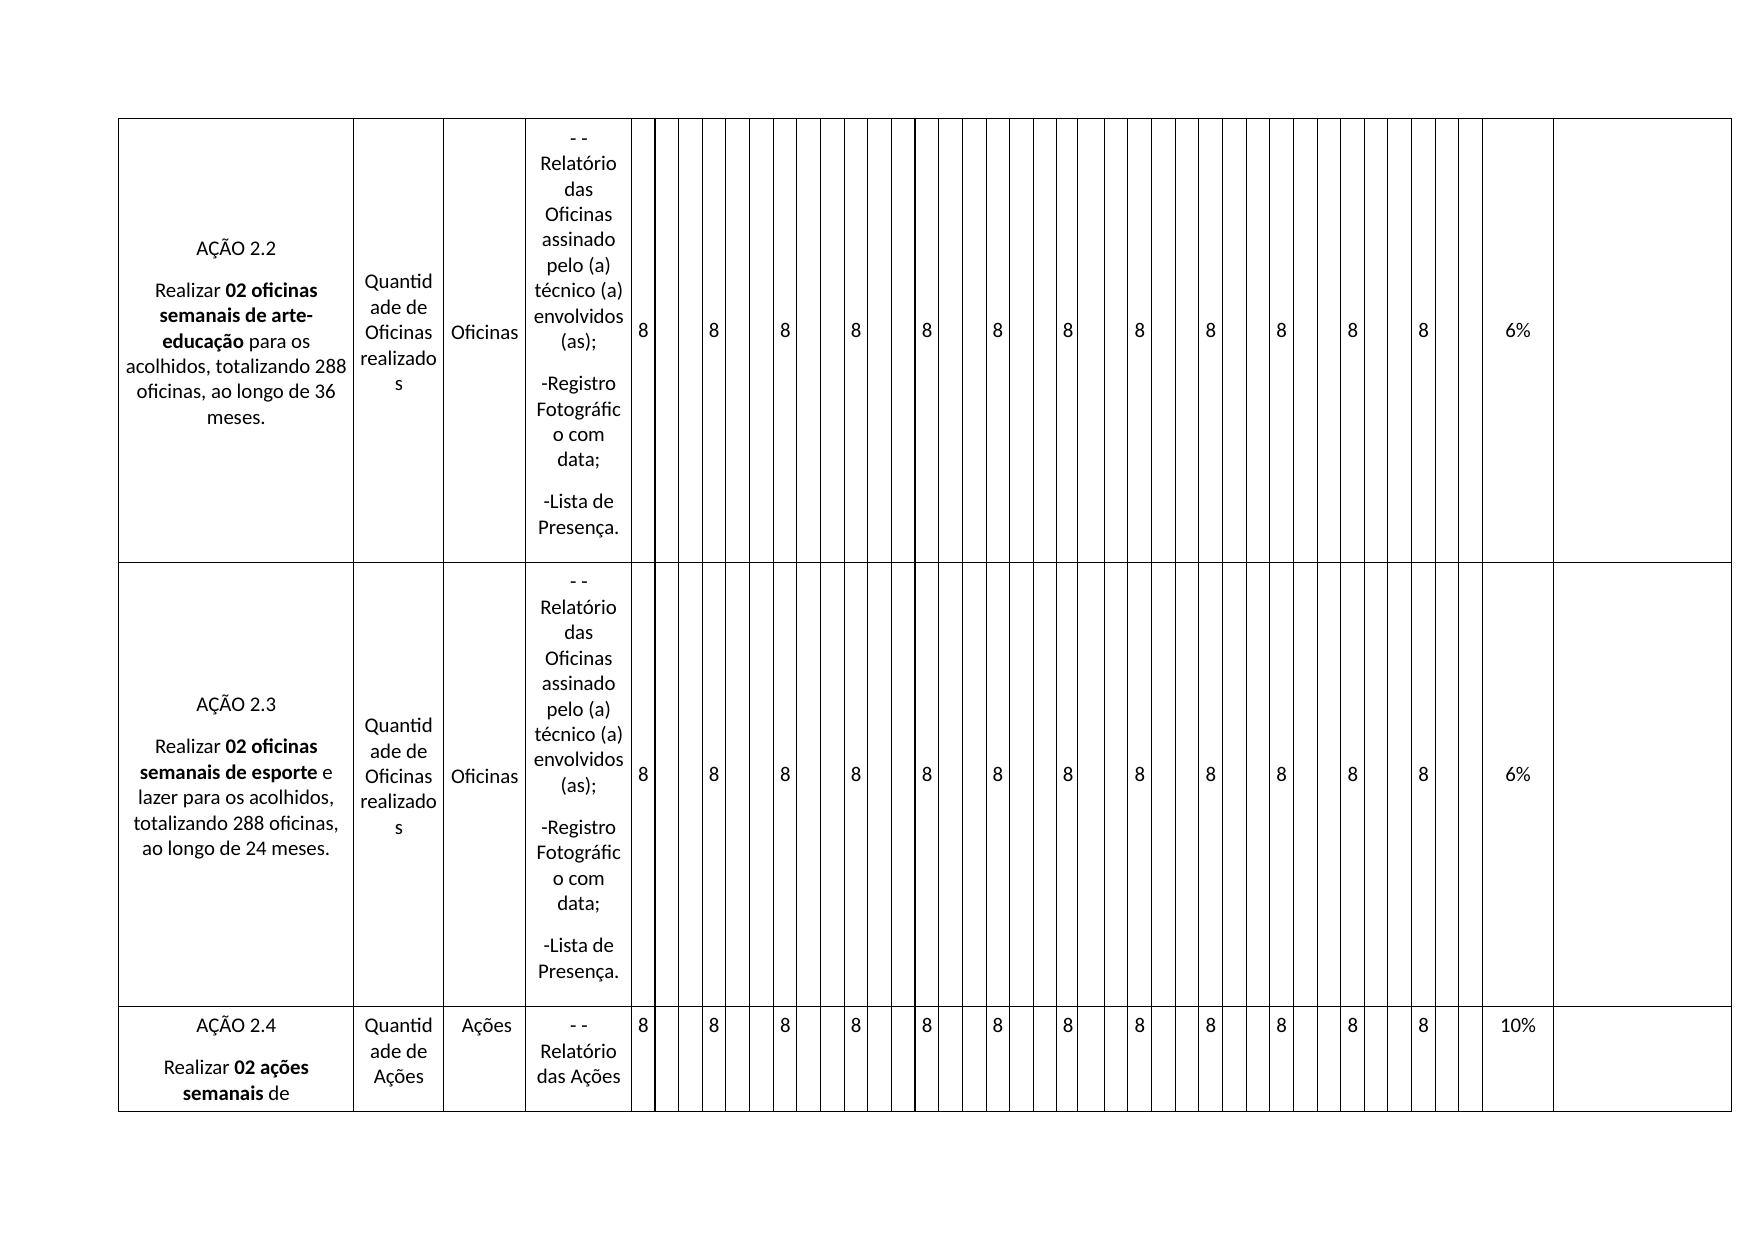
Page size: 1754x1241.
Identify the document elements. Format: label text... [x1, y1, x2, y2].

table_cell [1388, 119, 1411, 562]
table_cell 8 [1199, 119, 1222, 562]
table_cell 8 [1057, 1007, 1077, 1111]
table_cell [797, 119, 820, 562]
table_cell 8 [774, 1007, 796, 1111]
table_cell AÇÃO 2.4 Realizar 02 ações semanais de [119, 1007, 353, 1111]
table_cell [1247, 119, 1269, 562]
table_cell [1554, 1007, 1731, 1111]
table_cell 8 [1341, 1007, 1364, 1111]
table_cell 8 [632, 563, 654, 1006]
table_cell 8 [1270, 1007, 1293, 1111]
table_cell 6% [1483, 563, 1553, 1006]
table_cell - -Relatório das Oficinas assinado pelo (a) técnico (a) envolvidos (as); -Registro Fotográfico com data; -Lista de Presença. [526, 119, 631, 562]
table_cell [1318, 563, 1340, 1006]
table_cell 8 [1057, 563, 1077, 1006]
table_cell Oficinas [444, 119, 525, 562]
table_cell [1365, 1007, 1387, 1111]
table_cell 8 [1270, 563, 1293, 1006]
table_cell [656, 563, 678, 1006]
table_cell [1152, 1007, 1175, 1111]
table_cell Oficinas [444, 563, 525, 1006]
table_cell [1294, 1007, 1317, 1111]
table_cell 8 [987, 1007, 1009, 1111]
table_cell 8 [1412, 563, 1435, 1006]
table_cell 8 [1270, 119, 1293, 562]
table_cell - -Relatório das Ações [526, 1007, 631, 1111]
table_cell 8 [1341, 563, 1364, 1006]
table_cell [1176, 563, 1198, 1006]
table_cell Quantidade de Oficinas realizados [354, 563, 443, 1006]
table_cell [1078, 119, 1104, 562]
table_cell [1152, 563, 1175, 1006]
table_cell 8 [703, 1007, 725, 1111]
table_cell AÇÃO 2.2 Realizar 02 oficinas semanais de arte-educação para os acolhidos, totalizando 288 oficinas, ao longo de 36 meses. [119, 119, 353, 562]
table_cell 8 [774, 563, 796, 1006]
table_cell 8 [1199, 563, 1222, 1006]
table_cell 8 [845, 563, 867, 1006]
table_cell [1459, 563, 1482, 1006]
table_cell [1010, 1007, 1033, 1111]
table_cell [1105, 1007, 1127, 1111]
table_cell 8 [916, 563, 938, 1006]
table_cell 8 [632, 119, 654, 562]
table_cell 8 [1341, 119, 1364, 562]
table_cell [726, 1007, 749, 1111]
table_cell [1247, 563, 1269, 1006]
table_cell [726, 119, 749, 562]
table_cell [1105, 563, 1127, 1006]
table_cell [963, 563, 986, 1006]
table_cell [726, 563, 749, 1006]
table_cell [892, 119, 914, 562]
table_cell [1318, 119, 1340, 562]
table_cell [656, 1007, 678, 1111]
table_cell 8 [1199, 1007, 1222, 1111]
table_cell [1365, 563, 1387, 1006]
table_cell Quantidade de Oficinas realizados [354, 119, 443, 562]
table_cell [679, 1007, 702, 1111]
table_cell [821, 1007, 844, 1111]
table_cell [868, 119, 891, 562]
table_cell [1247, 1007, 1269, 1111]
table_cell [892, 563, 914, 1006]
table_cell [939, 1007, 962, 1111]
table_cell [1318, 1007, 1340, 1111]
table_cell 8 [1057, 119, 1077, 562]
table_cell [868, 563, 891, 1006]
table_cell 8 [1412, 119, 1435, 562]
table_cell [963, 1007, 986, 1111]
table_cell [1223, 119, 1246, 562]
table_cell 8 [1128, 119, 1151, 562]
table_cell 8 [703, 119, 725, 562]
table_cell AÇÃO 2.3 Realizar 02 oficinas semanais de esporte e lazer para os acolhidos, totalizando 288 oficinas, ao longo de 24 meses. [119, 563, 353, 1006]
table_cell [679, 119, 702, 562]
table_cell [1365, 119, 1387, 562]
table_cell [868, 1007, 891, 1111]
table_cell 8 [1412, 1007, 1435, 1111]
table_cell [1105, 119, 1127, 562]
table_cell [821, 563, 844, 1006]
table_cell [1010, 563, 1033, 1006]
table_cell 8 [1128, 563, 1151, 1006]
table_cell [892, 1007, 914, 1111]
table_cell [679, 563, 702, 1006]
table_cell 8 [987, 119, 1009, 562]
table_cell [797, 1007, 820, 1111]
table_cell [1436, 563, 1458, 1006]
table_cell [1223, 563, 1246, 1006]
table_cell [1554, 563, 1731, 1006]
table_cell [963, 119, 986, 562]
table_cell Ações [444, 1007, 525, 1111]
table_cell [1034, 119, 1056, 562]
table_cell 8 [916, 119, 938, 562]
table_cell 8 [845, 119, 867, 562]
table_cell [1459, 1007, 1482, 1111]
table_cell 6% [1483, 119, 1553, 562]
table_cell 8 [774, 119, 796, 562]
table_cell [1459, 119, 1482, 562]
table_cell [1294, 119, 1317, 562]
table_cell [1034, 563, 1056, 1006]
table_cell [1554, 119, 1731, 562]
table_cell Quantidade de Ações [354, 1007, 443, 1111]
table_cell [821, 119, 844, 562]
table_cell [1152, 119, 1175, 562]
table_cell [1436, 119, 1458, 562]
table_cell [1388, 1007, 1411, 1111]
table_cell 8 [703, 563, 725, 1006]
table_cell [1436, 1007, 1458, 1111]
table_cell 8 [916, 1007, 938, 1111]
table_cell [939, 119, 962, 562]
table_cell [656, 119, 678, 562]
table_cell 8 [632, 1007, 654, 1111]
table_cell [1223, 1007, 1246, 1111]
table_cell [750, 1007, 773, 1111]
table_cell 10% [1483, 1007, 1553, 1111]
table_cell [1010, 119, 1033, 562]
table_cell - -Relatório das Oficinas assinado pelo (a) técnico (a) envolvidos (as); -Registro Fotográfico com data; -Lista de Presença. [526, 563, 631, 1006]
table_cell [1176, 1007, 1198, 1111]
table_cell [1078, 563, 1104, 1006]
table_cell 8 [1128, 1007, 1151, 1111]
table_cell [1078, 1007, 1104, 1111]
table_cell 8 [987, 563, 1009, 1006]
table_cell [750, 119, 773, 562]
table_cell 8 [845, 1007, 867, 1111]
table_cell [1388, 563, 1411, 1006]
table_cell [750, 563, 773, 1006]
table_cell [797, 563, 820, 1006]
table_cell [939, 563, 962, 1006]
table_cell [1034, 1007, 1056, 1111]
table_cell [1176, 119, 1198, 562]
table_cell [1294, 563, 1317, 1006]
